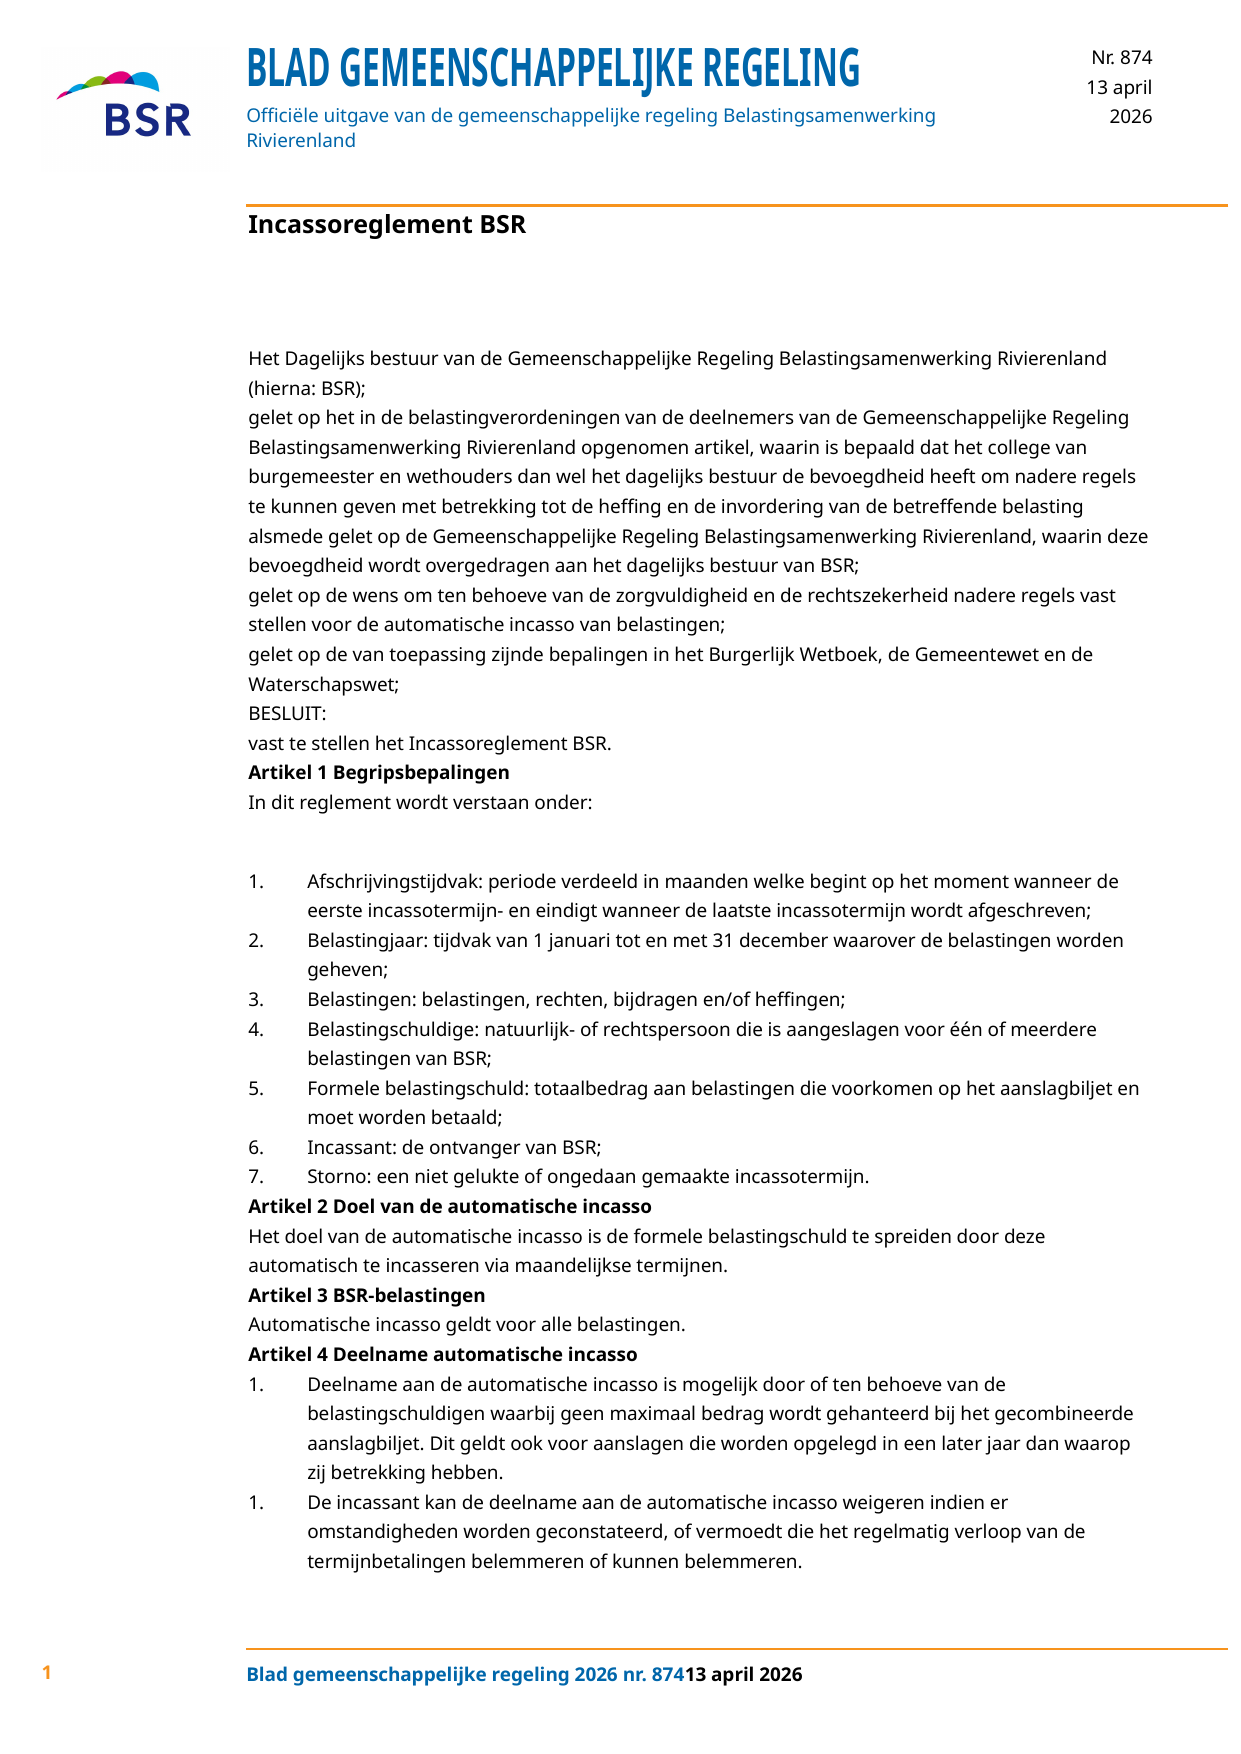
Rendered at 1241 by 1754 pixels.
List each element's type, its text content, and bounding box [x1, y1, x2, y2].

text Het doel van de automatische incasso is de formele belastingschuld te spreiden door deze automatisch te incasseren via maandelijkse termijnen. [248, 1223, 1152, 1278]
text Artikel 3 BSR-belastingen [248, 1282, 1152, 1308]
list Storno: een niet gelukte of ongedaan gemaakte incassotermijn. [248, 1164, 1152, 1189]
list Formele belastingschuld: totaalbedrag aan belastingen die voorkomen op het aanslagbiljet en moet worden betaald; [248, 1075, 1152, 1130]
text Automatische incasso geldt voor alle belastingen. [248, 1312, 1152, 1337]
text gelet op de van toepassing zijnde bepalingen in het Burgerlijk Wetboek, de Gemeentewet en de Waterschapswet; [248, 641, 1152, 696]
text Het Dagelijks bestuur van de Gemeenschappelijke Regeling Belastingsamenwerking Rivierenland (hierna: BSR); [248, 345, 1152, 401]
text gelet op het in de belastingverordeningen van de deelnemers van de Gemeenschappelijke Regeling Belastingsamenwerking Rivierenland opgenomen artikel, waarin is bepaald dat het college van burgemeester en wethouders dan wel het dagelijks bestuur de bevoegdheid heeft om nadere regels te kunnen geven met betrekking tot de heffing en de invordering van de betreffende belasting alsmede gelet op de Gemeenschappelijke Regeling Belastingsamenwerking Rivierenland, waarin deze bevoegdheid wordt overgedragen aan het dagelijks bestuur van BSR; [248, 404, 1152, 578]
text In dit reglement wordt verstaan onder: [248, 789, 1152, 815]
list Deelname aan de automatische incasso is mogelijk door of ten behoeve van de belastingschuldigen waarbij geen maximaal bedrag wordt gehanteerd bij het gecombineerde aanslagbiljet. Dit geldt ook voor aanslagen die worden opgelegd in een later jaar dan waarop zij betrekking hebben. [248, 1371, 1152, 1485]
list Afschrijvingstijdvak: periode verdeeld in maanden welke begint op het moment wanneer de eerste incassotermijn- en eindigt wanneer de laatste incassotermijn wordt afgeschreven; [248, 868, 1152, 923]
text Incassoreglement BSR [248, 207, 1152, 241]
picture [41, 47, 231, 172]
text gelet op de wens om ten behoeve van de zorgvuldigheid en de rechtszekerheid nadere regels vast stellen voor de automatische incasso van belastingen; [248, 582, 1152, 637]
text Artikel 1 Begripsbepalingen [248, 759, 1152, 785]
text vast te stellen het Incassoreglement BSR. [248, 730, 1152, 756]
list Belastingen: belastingen, rechten, bijdragen en/of heffingen; [248, 986, 1152, 1012]
text Artikel 2 Doel van de automatische incasso [248, 1193, 1152, 1219]
list Incassant: de ontvanger van BSR; [248, 1134, 1152, 1160]
list De incassant kan de deelname aan de automatische incasso weigeren indien er omstandigheden worden geconstateerd, of vermoedt die het regelmatig verloop van de termijnbetalingen belemmeren of kunnen belemmeren. [248, 1489, 1152, 1574]
list Belastingschuldige: natuurlijk- of rechtspersoon die is aangeslagen voor één of meerdere belastingen van BSR; [248, 1016, 1152, 1071]
text Artikel 4 Deelname automatische incasso [248, 1341, 1152, 1367]
text BESLUIT: [248, 700, 1152, 726]
list Belastingjaar: tijdvak van 1 januari tot en met 31 december waarover de belastingen worden geheven; [248, 927, 1152, 982]
